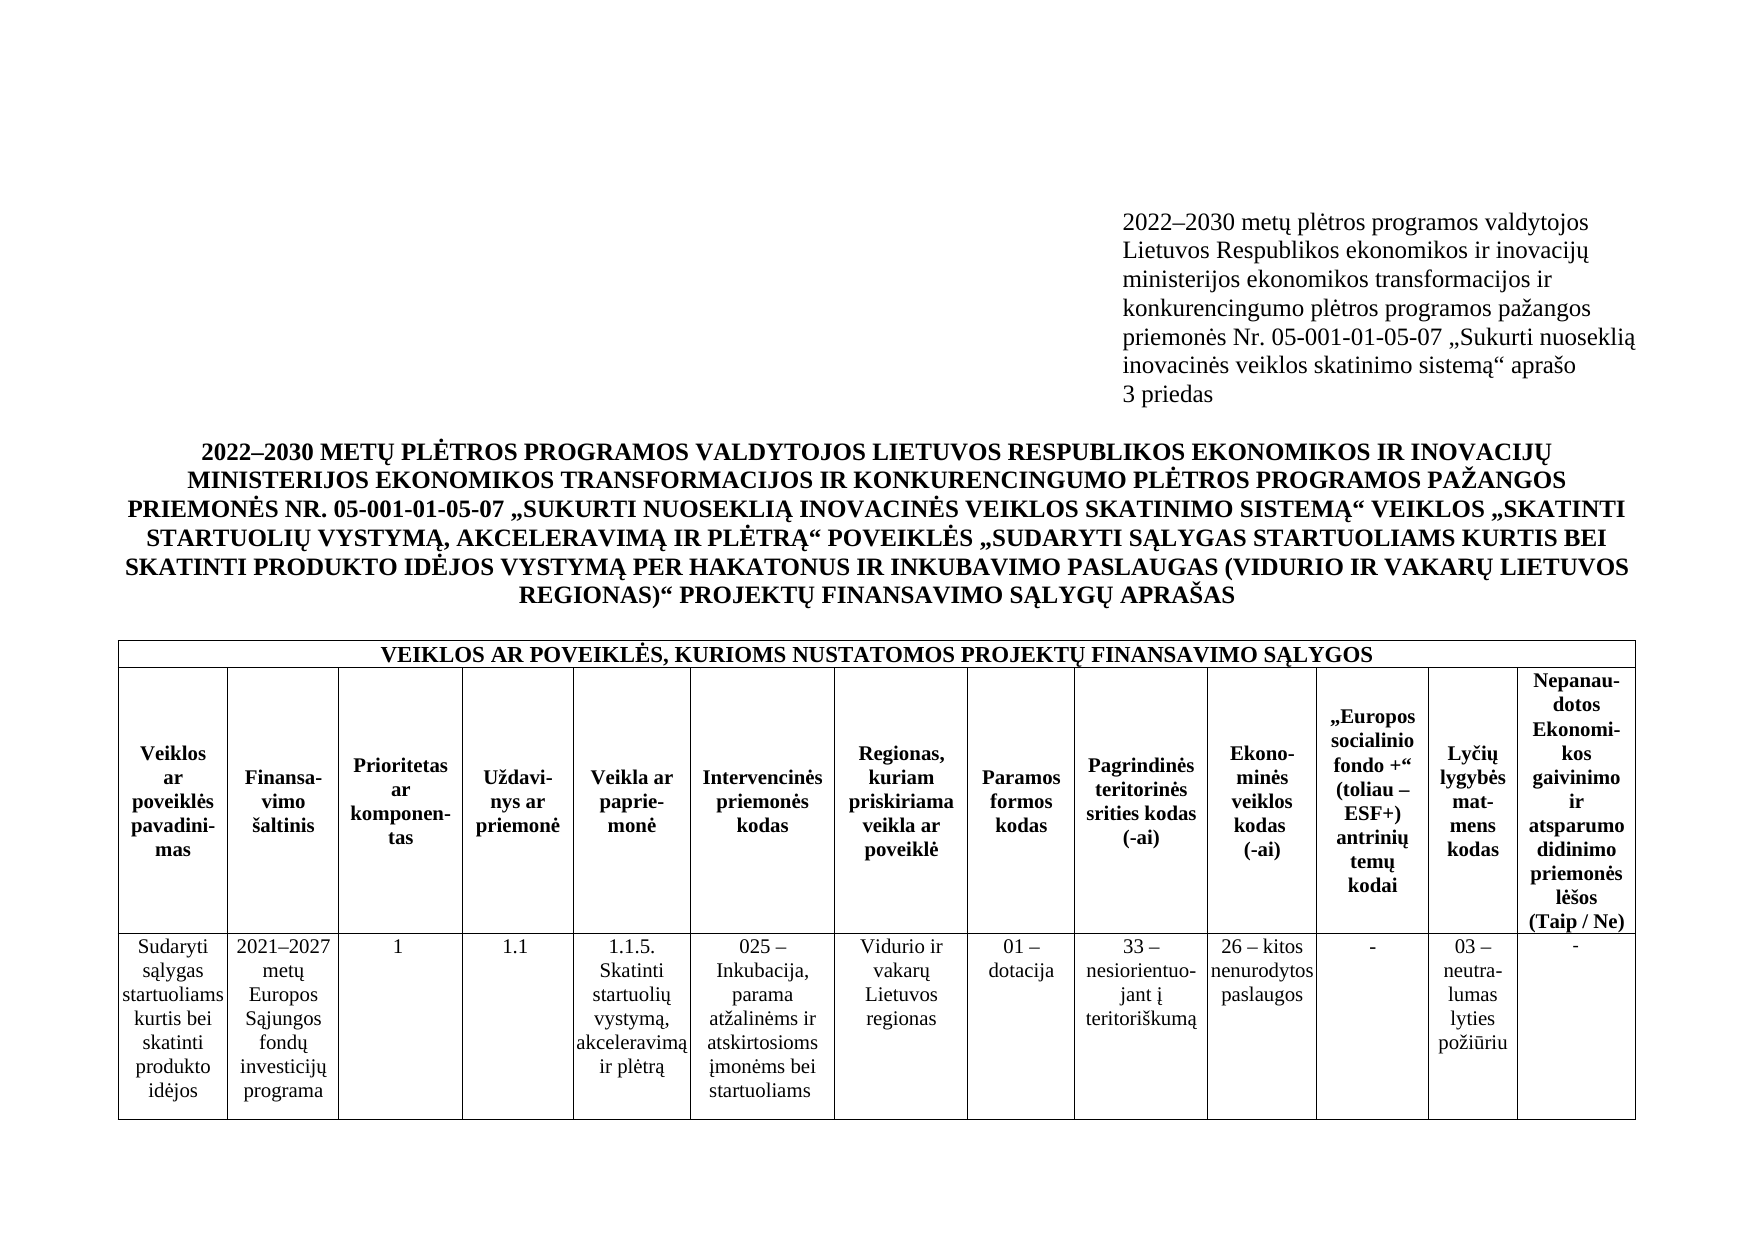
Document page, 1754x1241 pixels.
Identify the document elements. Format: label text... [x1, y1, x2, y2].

text 3 priedas [1122, 379, 1636, 408]
table_cell Veikla ar paprie-monė [574, 668, 690, 933]
text Lietuvos Respublikos ekonomikos ir inovacijų [1122, 235, 1636, 264]
table_cell Lyčių lygybės mat-mens kodas [1429, 668, 1517, 933]
text 2022–2030 metų plėtros programos valdytojos [1122, 207, 1636, 235]
table_cell 1 [339, 934, 462, 1119]
table_cell 025 – Inkubacija, parama atžalinėms ir atskirtosioms įmonėms bei startuoliams [691, 934, 834, 1119]
text konkurencingumo plėtros programos pažangos [1122, 293, 1636, 322]
table_cell „Europos socialinio fondo +“ (toliau – ESF+) antrinių temų kodai [1317, 668, 1428, 933]
text inovacinės veiklos skatinimo sistemą“ aprašo [1122, 350, 1636, 379]
text 2022–2030 METŲ PLĖTROS PROGRAMOS VALDYTOJOS LIETUVOS RESPUBLIKOS EKONOMIKOS IR INOVACIJŲ MINISTERIJOS EKONOMIKOS TRANSFORMACIJOS IR KONKURENCINGUMO PLĖTROS PROGRAMOS PAŽANGOS PRIEMONĖS Nr. 05-001-01-05-07 „Sukurti nuoseklią inovacinės veiklos skatinimo sistemą“ VEIKLOS „Skatinti startuolių vystymą, akceleravimą ir plėtrą“ POVEIKLĖS „Sudaryti sąlygas startuoliams kurtis bei skatinti produkto idėjos vystymą per hakatonus ir inkubavimo paslaugas (Vidurio ir vakarų Lietuvos regionas)“ PROJEKTŲ FINANSAVIMO SĄLYGŲ APRAŠAS [118, 437, 1636, 609]
table_cell 01 – dotacija [968, 934, 1074, 1119]
table_cell Sudaryti sąlygas startuoliams kurtis bei skatinti produkto idėjos [119, 934, 227, 1119]
text priemonės Nr. 05-001-01-05-07 „Sukurti nuoseklią [1122, 322, 1636, 350]
table_cell 33 – nesiorientuo-jant į teritoriškumą [1075, 934, 1207, 1119]
table_cell Pagrindinės teritorinės srities kodas (-ai) [1075, 668, 1207, 933]
table_cell Finansa-vimo šaltinis [228, 668, 338, 933]
table_cell Uždavi-nys ar priemonė [463, 668, 573, 933]
table_cell 2021–2027 metų Europos Sąjungos fondų investicijų programa [228, 934, 338, 1119]
table_cell 26 – kitos nenurodytos paslaugos [1208, 934, 1316, 1119]
table_cell Veiklos ar poveiklės pavadini-mas [119, 668, 227, 933]
table_cell Paramos formos kodas [968, 668, 1074, 933]
table_header VEIKLOS AR POVEIKLĖS, KURIOMS NUSTATOMOS PROJEKTŲ FINANSAVIMO SĄLYGOS [119, 641, 1635, 667]
table_cell Regionas, kuriam priskiriama veikla ar poveiklė [835, 668, 967, 933]
table_cell Vidurio ir vakarų Lietuvos regionas [835, 934, 967, 1119]
text ministerijos ekonomikos transformacijos ir [1122, 264, 1636, 293]
table_cell 1.1 [463, 934, 573, 1119]
table_cell Intervencinės priemonės kodas [691, 668, 834, 933]
table_cell 1.1.5. Skatinti startuolių vystymą, akceleravimą ir plėtrą [574, 934, 690, 1119]
table_cell Ekono-minės veiklos kodas (-ai) [1208, 668, 1316, 933]
table_cell - [1518, 934, 1635, 1119]
table_cell Prioritetas ar komponen-tas [339, 668, 462, 933]
table_cell Nepanau-dotos Ekonomi-kos gaivinimo ir atsparumo didinimo priemonės lėšos (Taip / Ne) [1518, 668, 1635, 933]
table_cell 03 – neutra-lumas lyties požiūriu [1429, 934, 1517, 1119]
table_cell - [1317, 934, 1428, 1119]
